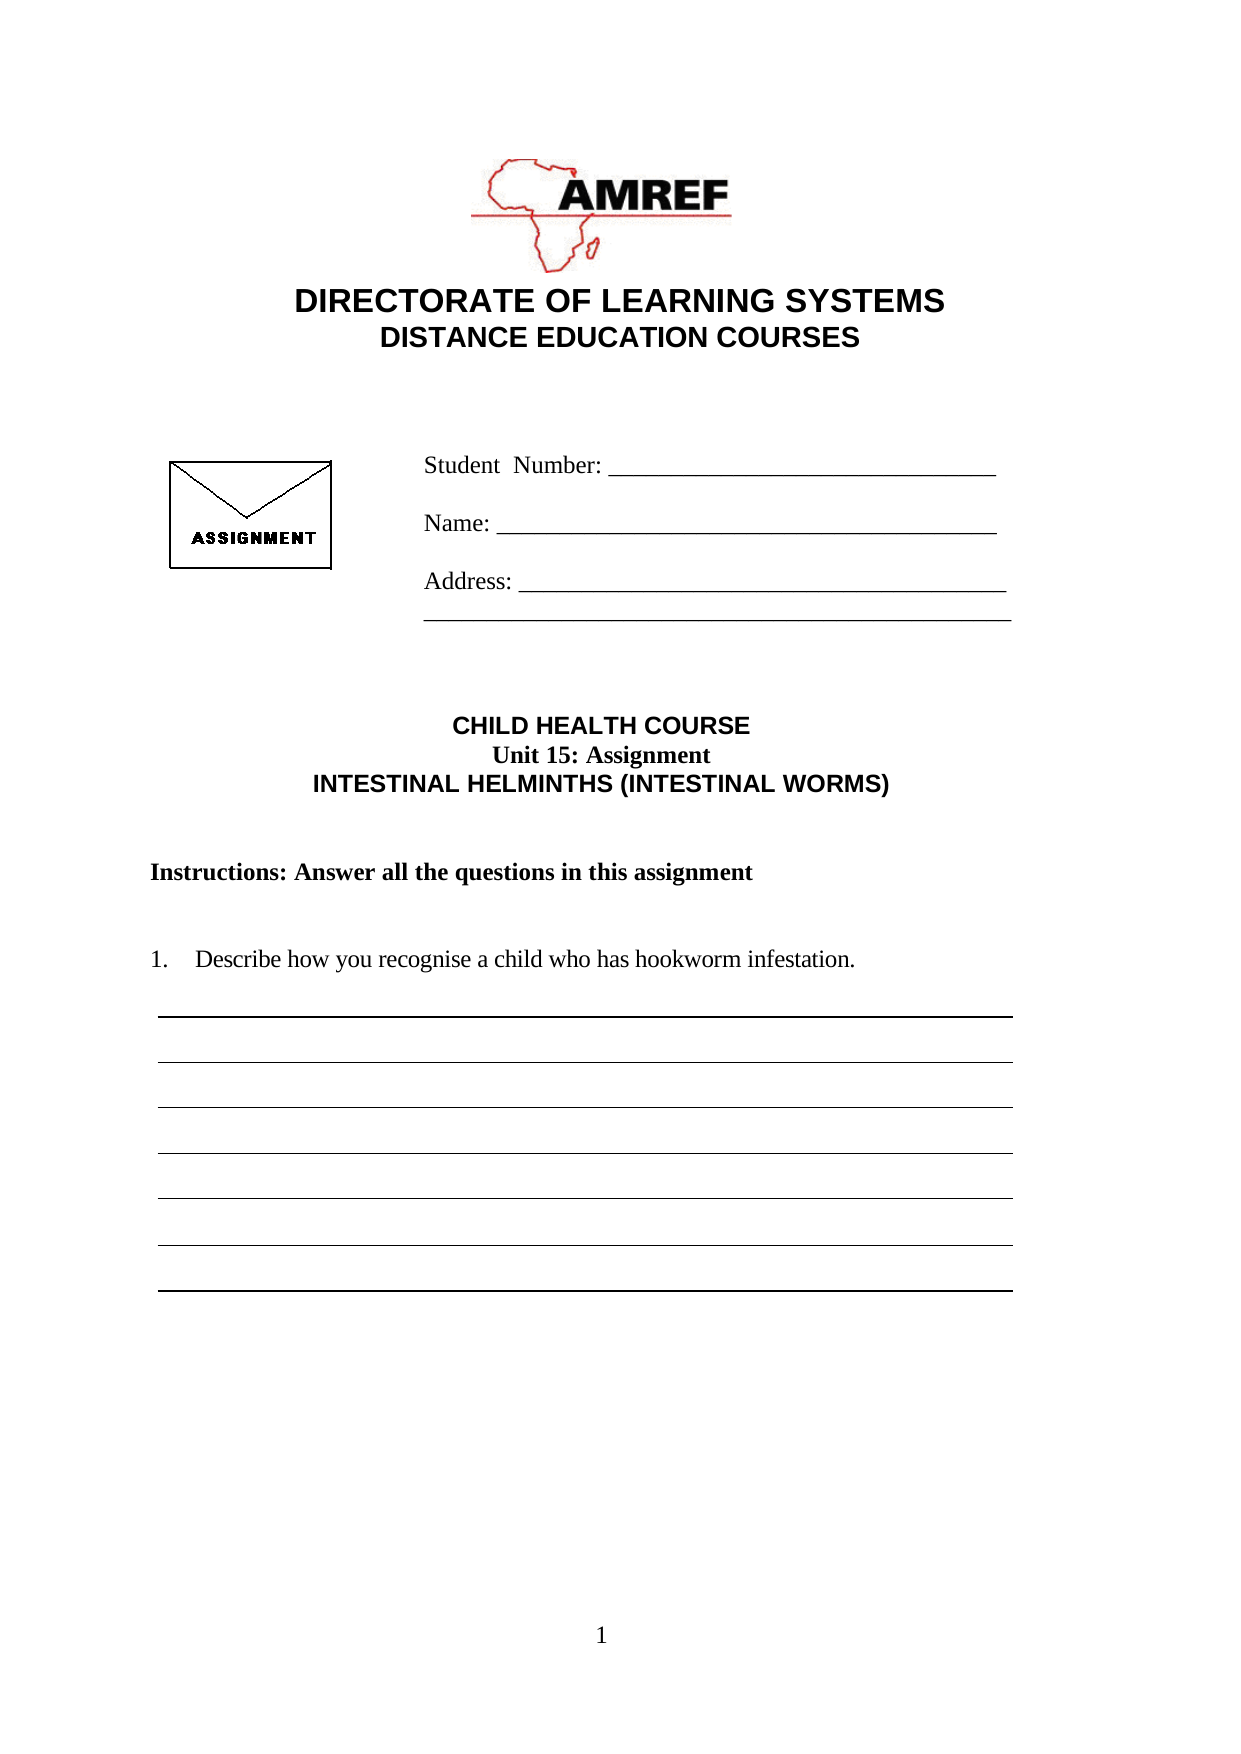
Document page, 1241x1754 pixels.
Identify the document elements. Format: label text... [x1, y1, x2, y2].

text CHILD HEALTH COURSE [150, 711, 1053, 740]
text DIRECTORATE OF LEARNING SYSTEMS [187, 281, 1053, 320]
picture [471, 159, 732, 273]
list Describe how you recognise a child who has hookworm infestation. [150, 943, 1053, 973]
text INTESTINAL HELMINTHS (INTESTINAL WORMS) [150, 769, 1053, 798]
text DISTANCE EDUCATION COURSES [187, 320, 1053, 353]
table_header Student Number: _______________________________ Name: ________________________________________ Address: _______________________________________ _______________________________________________ [413, 450, 1027, 624]
text Unit 15: Assignment [150, 740, 1053, 769]
picture [166, 458, 334, 571]
table_header [139, 450, 412, 624]
text Instructions: Answer all the questions in this assignment [150, 856, 1053, 885]
